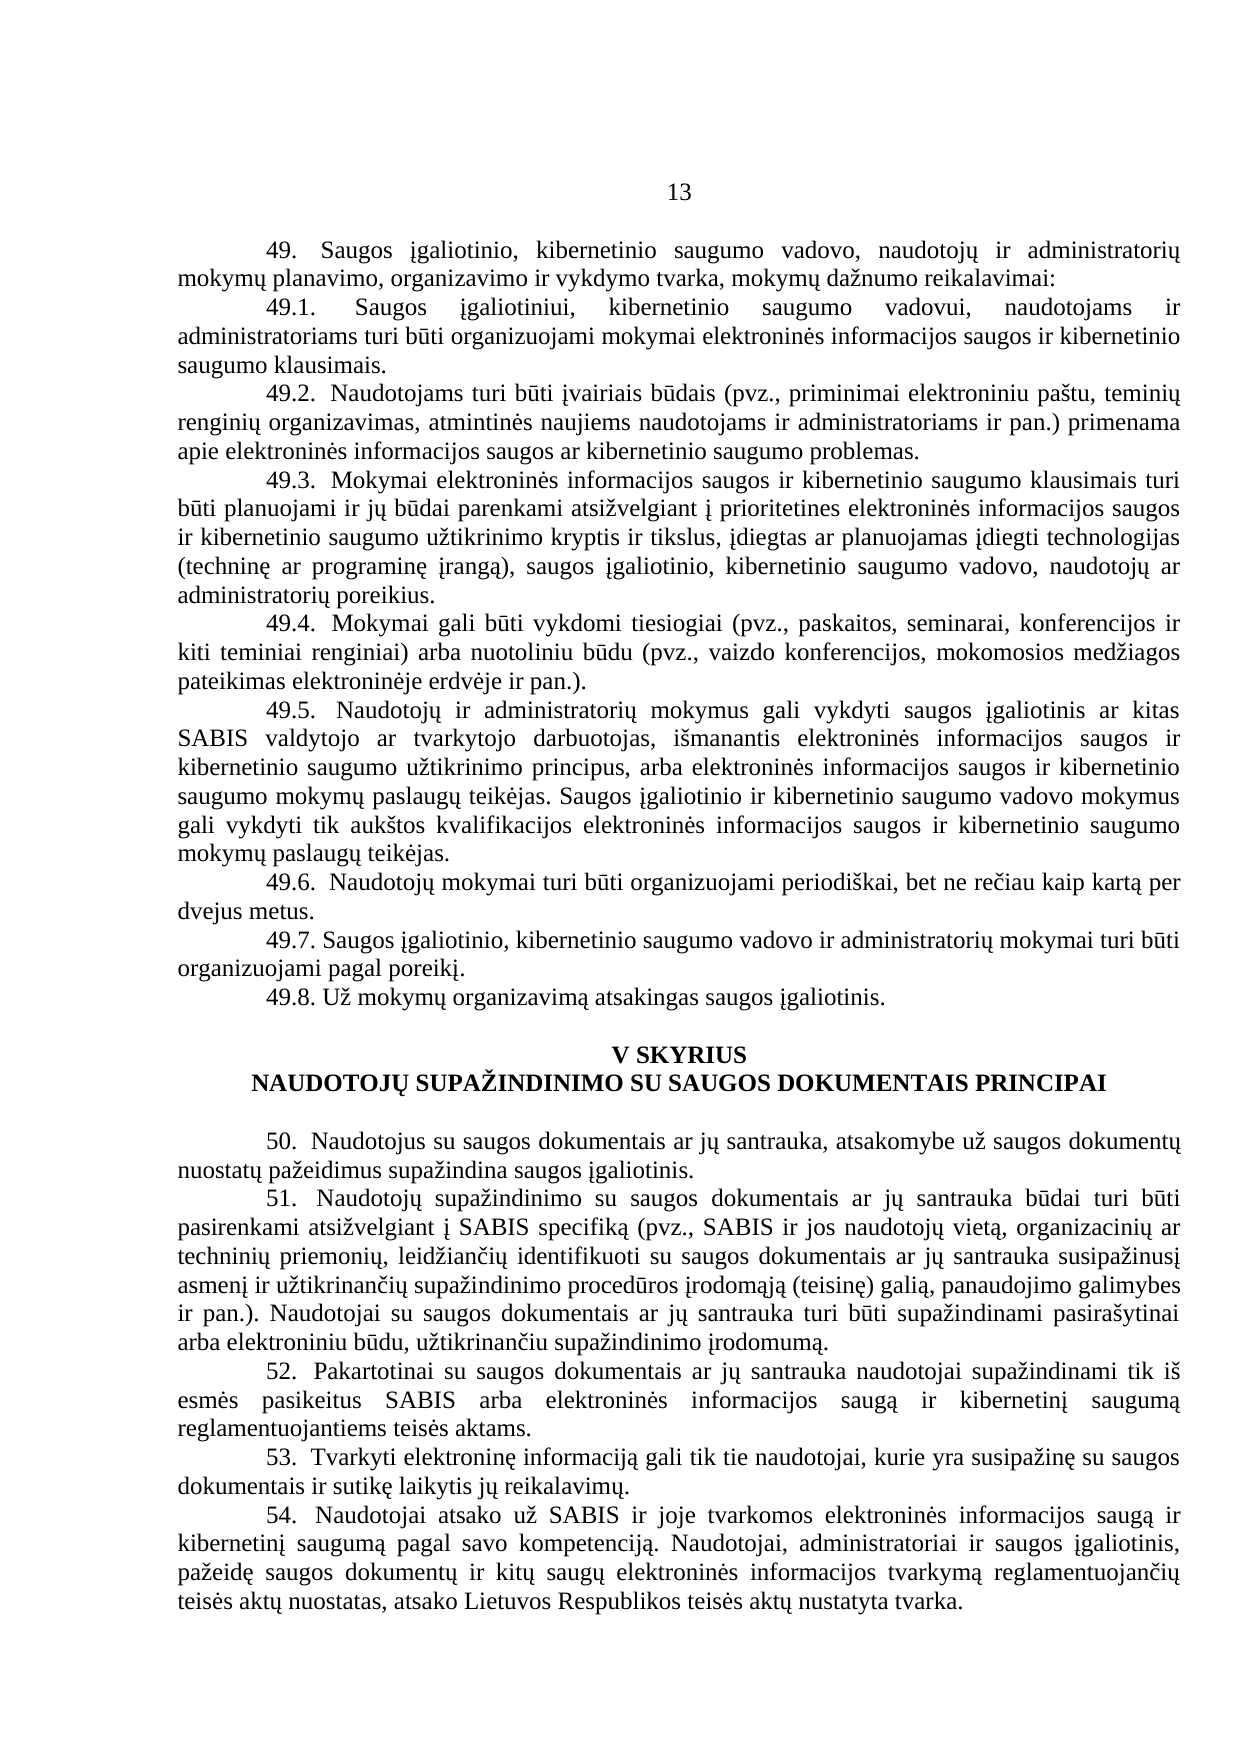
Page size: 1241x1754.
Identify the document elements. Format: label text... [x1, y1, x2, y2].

text 53. Tvarkyti elektroninę informaciją gali tik tie naudotojai, kurie yra susipažinę su saugos dokumentais ir sutikę laikytis jų reikalavimų. [177, 1442, 1181, 1500]
text 49.5. Naudotojų ir administratorių mokymus gali vykdyti saugos įgaliotinis ar kitas SABIS valdytojo ar tvarkytojo darbuotojas, išmanantis elektroninės informacijos saugos ir kibernetinio saugumo užtikrinimo principus, arba elektroninės informacijos saugos ir kibernetinio saugumo mokymų paslaugų teikėjas. Saugos įgaliotinio ir kibernetinio saugumo vadovo mokymus gali vykdyti tik aukštos kvalifikacijos elektroninės informacijos saugos ir kibernetinio saugumo mokymų paslaugų teikėjas. [177, 695, 1181, 867]
text 49.7. Saugos įgaliotinio, kibernetinio saugumo vadovo ir administratorių mokymai turi būti organizuojami pagal poreikį. [177, 925, 1181, 982]
text 51. Naudotojų supažindinimo su saugos dokumentais ar jų santrauka būdai turi būti pasirenkami atsižvelgiant į SABIS specifiką (pvz., SABIS ir jos naudotojų vietą, organizacinių ar techninių priemonių, leidžiančių identifikuoti su saugos dokumentais ar jų santrauka susipažinusį asmenį ir užtikrinančių supažindinimo procedūros įrodomąją (teisinę) galią, panaudojimo galimybes ir pan.). Naudotojai su saugos dokumentais ar jų santrauka turi būti supažindinami pasirašytinai arba elektroniniu būdu, užtikrinančiu supažindinimo įrodomumą. [177, 1183, 1181, 1356]
text 49.1. Saugos įgaliotiniui, kibernetinio saugumo vadovui, naudotojams ir administratoriams turi būti organizuojami mokymai elektroninės informacijos saugos ir kibernetinio saugumo klausimais. [177, 292, 1181, 378]
text NAUDOTOJŲ SUPAŽINDINIMO SU SAUGOS DOKUMENTAIS PRINCIPAI [177, 1068, 1181, 1097]
text 54. Naudotojai atsako už SABIS ir joje tvarkomos elektroninės informacijos saugą ir kibernetinį saugumą pagal savo kompetenciją. Naudotojai, administratoriai ir saugos įgaliotinis, pažeidę saugos dokumentų ir kitų saugų elektroninės informacijos tvarkymą reglamentuojančių teisės aktų nuostatas, atsako Lietuvos Respublikos teisės aktų nustatyta tvarka. [177, 1500, 1181, 1615]
text V SKYRIUS [177, 1040, 1181, 1068]
text 49.4. Mokymai gali būti vykdomi tiesiogiai (pvz., paskaitos, seminarai, konferencijos ir kiti teminiai renginiai) arba nuotoliniu būdu (pvz., vaizdo konferencijos, mokomosios medžiagos pateikimas elektroninėje erdvėje ir pan.). [177, 608, 1181, 695]
text 49.6. Naudotojų mokymai turi būti organizuojami periodiškai, bet ne rečiau kaip kartą per dvejus metus. [177, 867, 1181, 925]
text 52. Pakartotinai su saugos dokumentais ar jų santrauka naudotojai supažindinami tik iš esmės pasikeitus SABIS arba elektroninės informacijos saugą ir kibernetinį saugumą reglamentuojantiems teisės aktams. [177, 1356, 1181, 1442]
text 49. Saugos įgaliotinio, kibernetinio saugumo vadovo, naudotojų ir administratorių mokymų planavimo, organizavimo ir vykdymo tvarka, mokymų dažnumo reikalavimai: [177, 235, 1181, 292]
text 49.8. Už mokymų organizavimą atsakingas saugos įgaliotinis. [177, 982, 1181, 1011]
text 49.3. Mokymai elektroninės informacijos saugos ir kibernetinio saugumo klausimais turi būti planuojami ir jų būdai parenkami atsižvelgiant į prioritetines elektroninės informacijos saugos ir kibernetinio saugumo užtikrinimo kryptis ir tikslus, įdiegtas ar planuojamas įdiegti technologijas (techninę ar programinę įrangą), saugos įgaliotinio, kibernetinio saugumo vadovo, naudotojų ar administratorių poreikius. [177, 465, 1181, 608]
text 50. Naudotojus su saugos dokumentais ar jų santrauka, atsakomybe už saugos dokumentų nuostatų pažeidimus supažindina saugos įgaliotinis. [177, 1126, 1181, 1183]
text 49.2. Naudotojams turi būti įvairiais būdais (pvz., priminimai elektroniniu paštu, teminių renginių organizavimas, atmintinės naujiems naudotojams ir administratoriams ir pan.) primenama apie elektroninės informacijos saugos ar kibernetinio saugumo problemas. [177, 378, 1181, 465]
